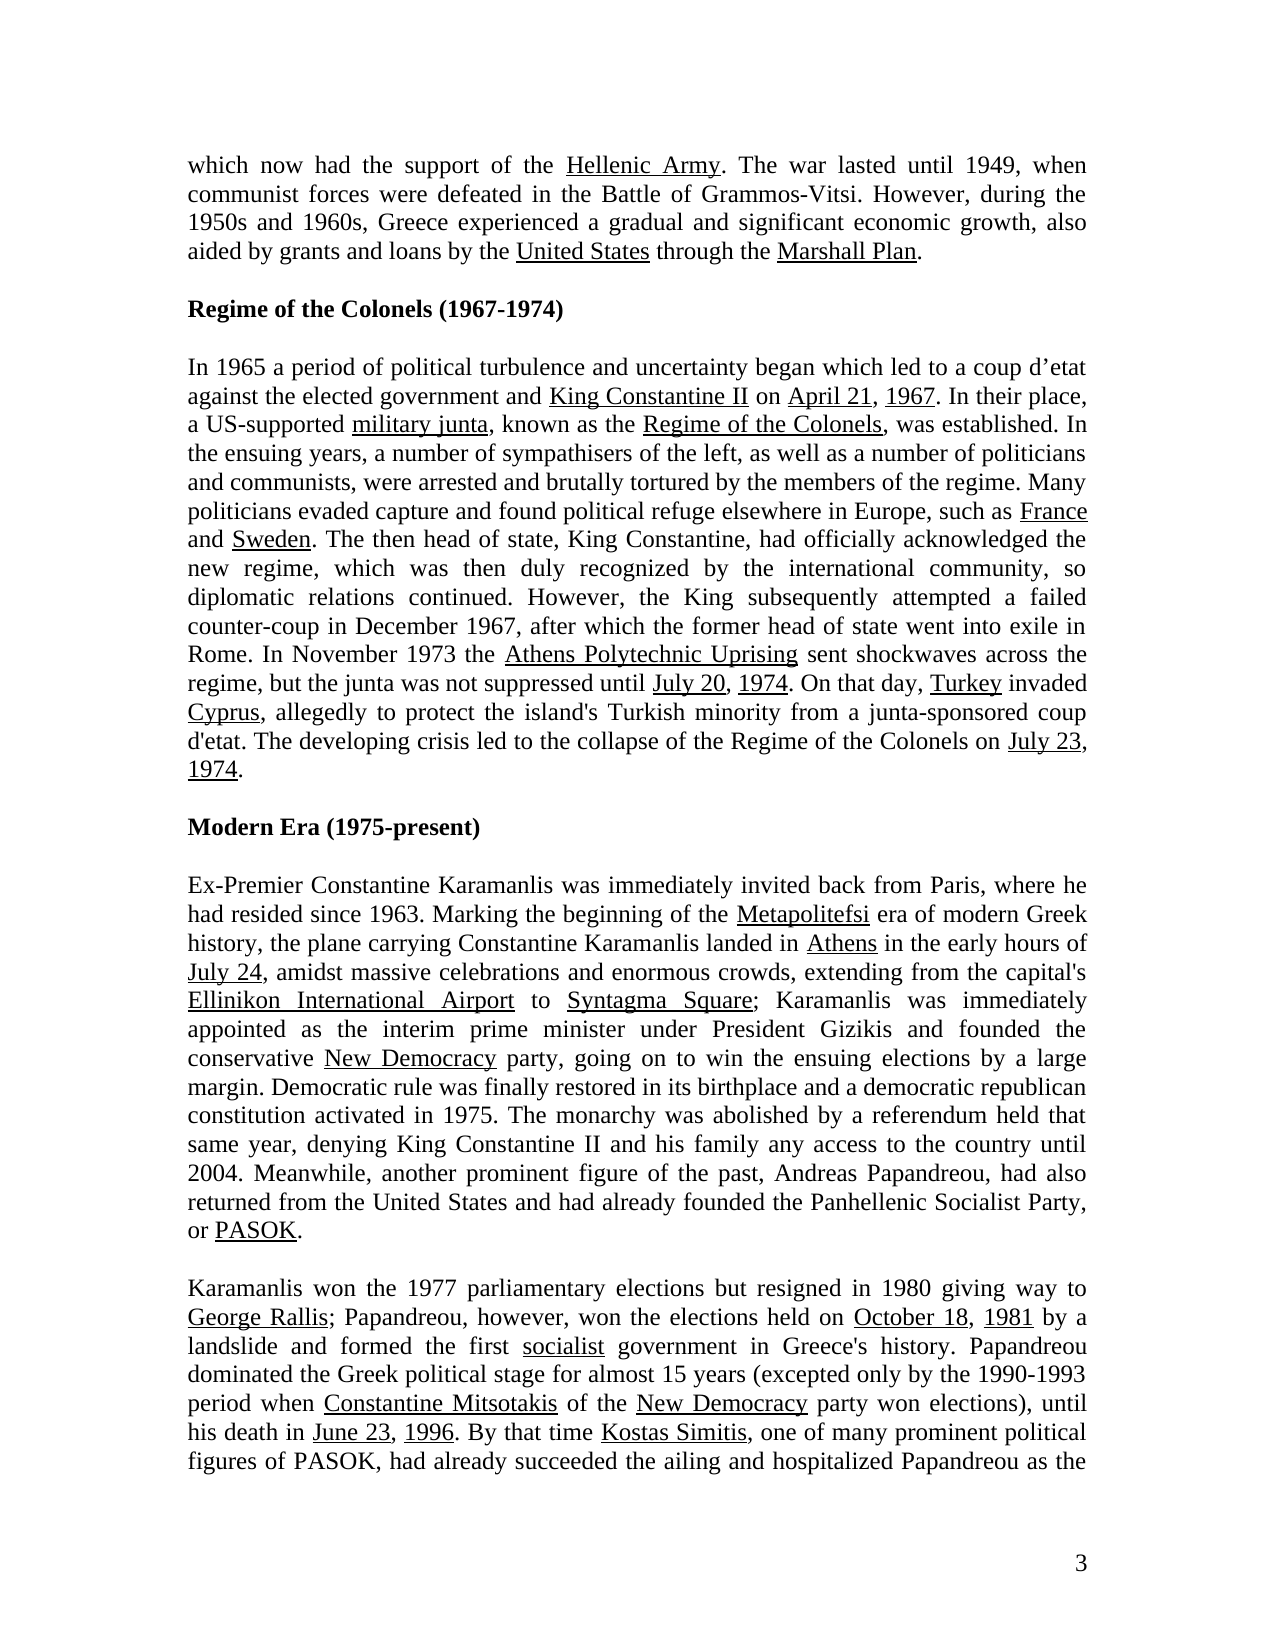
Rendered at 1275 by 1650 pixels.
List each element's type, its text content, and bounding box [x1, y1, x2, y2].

text Ex-Premier Constantine Karamanlis was immediately invited back from Paris, where he had resided since 1963. Marking the beginning of the Metapolitefsi era of modern Greek history, the plane carrying Constantine Karamanlis landed in Athens in the early hours of July 24, amidst massive celebrations and enormous crowds, extending from the capital's Ellinikon International Airport to Syntagma Square; Karamanlis was immediately appointed as the interim prime minister under President Gizikis and founded the conservative New Democracy party, going on to win the ensuing elections by a large margin. Democratic rule was finally restored in its birthplace and a democratic republican constitution activated in 1975. The monarchy was abolished by a referendum held that same year, denying King Constantine II and his family any access to the country until 2004. Meanwhile, another prominent figure of the past, Andreas Papandreou, had also returned from the United States and had already founded the Panhellenic Socialist Party, or PASOK. [187, 870, 1087, 1244]
text Karamanlis won the 1977 parliamentary elections but resigned in 1980 giving way to George Rallis; Papandreou, however, won the elections held on October 18, 1981 by a landslide and formed the first socialist government in Greece's history. Papandreou dominated the Greek political stage for almost 15 years (excepted only by the 1990-1993 period when Constantine Mitsotakis of the New Democracy party won elections), until his death in June 23, 1996. By that time Kostas Simitis, one of many prominent political figures of PASOK, had already succeeded the ailing and hospitalized Papandreou as the [187, 1273, 1087, 1474]
text In 1965 a period of political turbulence and uncertainty began which led to a coup d’etat against the elected government and King Constantine II on April 21, 1967. In their place, a US-supported military junta, known as the Regime of the Colonels, was established. In the ensuing years, a number of sympathisers of the left, as well as a number of politicians and communists, were arrested and brutally tortured by the members of the regime. Many politicians evaded capture and found political refuge elsewhere in Europe, such as France and Sweden. The then head of state, King Constantine, had officially acknowledged the new regime, which was then duly recognized by the international community, so diplomatic relations continued. However, the King subsequently attempted a failed counter-coup in December 1967, after which the former head of state went into exile in Rome. In November 1973 the Athens Polytechnic Uprising sent shockwaves across the regime, but the junta was not suppressed until July 20, 1974. On that day, Turkey invaded Cyprus, allegedly to protect the island's Turkish minority from a junta-sponsored coup d'etat. The developing crisis led to the collapse of the Regime of the Colonels on July 23, 1974. [187, 352, 1087, 783]
subtitle Regime of the Colonels (1967-1974) [187, 294, 1087, 323]
subtitle Modern Era (1975-present) [187, 812, 1087, 841]
text which now had the support of the Hellenic Army. The war lasted until 1949, when communist forces were defeated in the Battle of Grammos-Vitsi. However, during the 1950s and 1960s, Greece experienced a gradual and significant economic growth, also aided by grants and loans by the United States through the Marshall Plan. [187, 150, 1087, 265]
